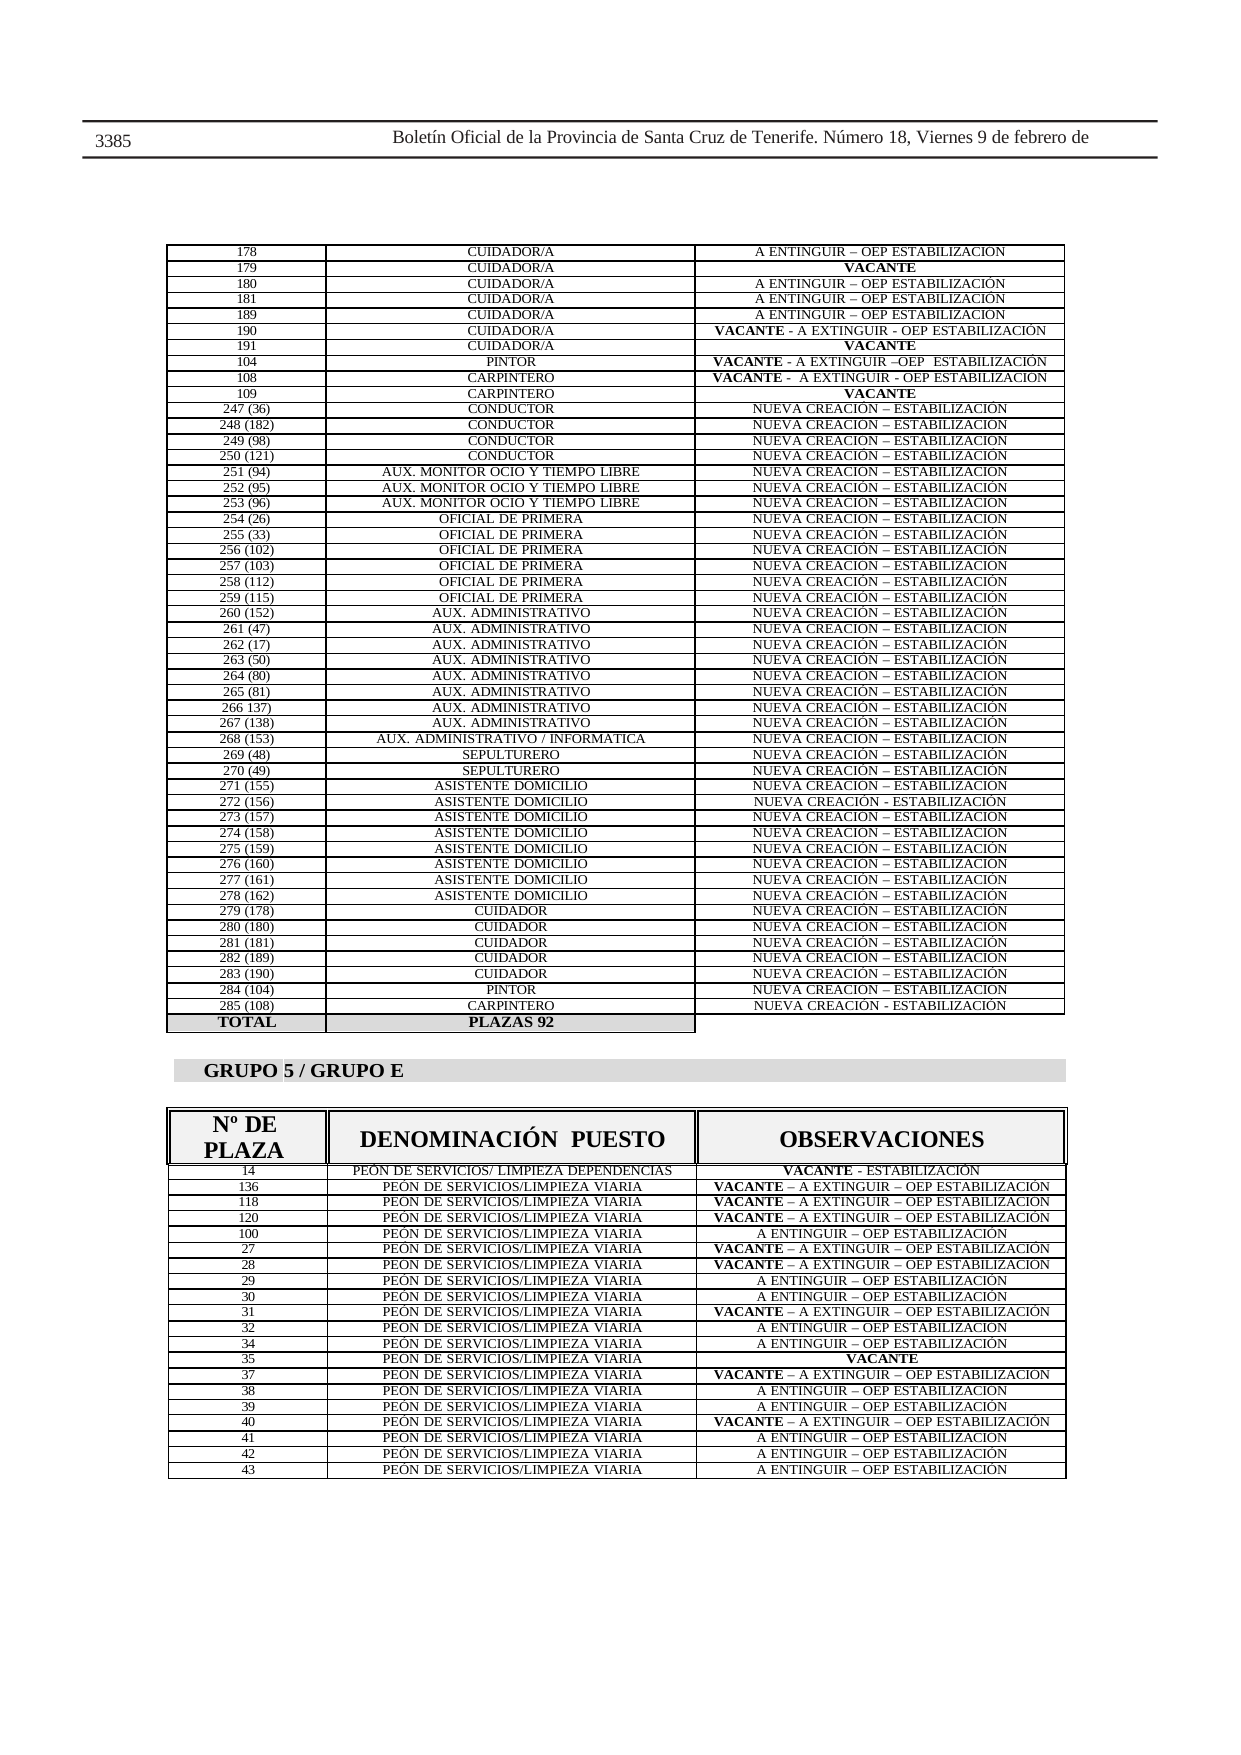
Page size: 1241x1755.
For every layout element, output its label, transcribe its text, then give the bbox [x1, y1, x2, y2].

table_cell ASISTENTE DOMICILIO [327, 827, 694, 841]
table_cell A ENTINGUIR – OEP ESTABILIZACIÓN [696, 293, 1064, 307]
table_cell VACANTE – A EXTINGUIR – OEP ESTABILIZACIÓN [697, 1211, 1065, 1225]
table_cell 29 [169, 1274, 327, 1288]
table_cell 39 [169, 1400, 327, 1414]
table_cell 266 137) [168, 701, 325, 715]
table_cell PEÓN DE SERVICIOS/ LIMPIEZA DEPENDENCIAS [328, 1166, 696, 1178]
table_cell OFICIAL DE PRIMERA [327, 528, 694, 542]
table_cell NUEVA CREACIÓN – ESTABILIZACIÓN [696, 591, 1064, 605]
table_cell 275 (159) [168, 842, 325, 856]
table_cell A ENTINGUIR – OEP ESTABILIZACIÓN [697, 1400, 1065, 1414]
table_cell NUEVA CREACIÓN – ESTABILIZACIÓN [696, 811, 1064, 825]
table_cell NUEVA CREACIÓN – ESTABILIZACIÓN [696, 748, 1064, 762]
table_cell NUEVA CREACIÓN – ESTABILIZACIÓN [696, 670, 1064, 684]
table_cell NUEVA CREACIÓN – ESTABILIZACIÓN [696, 606, 1064, 621]
table_cell 248 (182) [168, 419, 325, 433]
table_cell 108 [168, 372, 325, 386]
table_cell 30 [169, 1290, 327, 1304]
table_cell 258 (112) [168, 575, 325, 589]
table_cell NUEVA CREACIÓN – ESTABILIZACIÓN [696, 842, 1064, 856]
table_cell NUEVA CREACIÓN – ESTABILIZACIÓN [696, 921, 1064, 935]
table_cell 32 [169, 1322, 327, 1336]
table_cell CUIDADOR [327, 921, 694, 935]
table_cell NUEVA CREACIÓN – ESTABILIZACIÓN [696, 435, 1064, 448]
table_cell AUX. ADMINISTRATIVO [327, 670, 694, 684]
table_cell 272 (156) [168, 795, 325, 809]
table_cell NUEVA CREACIÓN – ESTABILIZACIÓN [696, 638, 1064, 652]
table_cell AUX. ADMINISTRATIVO [327, 685, 694, 699]
table_cell AUX. ADMINISTRATIVO [327, 701, 694, 715]
table_cell 180 [168, 277, 325, 291]
table_cell A ENTINGUIR – OEP ESTABILIZACIÓN [697, 1447, 1065, 1461]
table_cell VACANTE – A EXTINGUIR – OEP ESTABILIZACIÓN [697, 1259, 1065, 1273]
table_cell OFICIAL DE PRIMERA [327, 575, 694, 589]
table_cell NUEVA CREACIÓN – ESTABILIZACIÓN [696, 560, 1064, 574]
table_cell 265 (81) [168, 685, 325, 699]
table_cell 43 [169, 1463, 327, 1477]
table_cell 247 (36) [168, 403, 325, 417]
table_cell CONDUCTOR [327, 419, 694, 433]
table_cell VACANTE - ESTABILIZACIÓN [697, 1166, 1065, 1178]
table_cell SEPULTURERO [327, 764, 694, 778]
table_cell 14 [169, 1166, 327, 1178]
table_cell 249 (98) [168, 435, 325, 448]
table_cell NUEVA CREACIÓN – ESTABILIZACIÓN [696, 575, 1064, 589]
table_cell CARPINTERO [327, 999, 694, 1013]
table_cell A ENTINGUIR – OEP ESTABILIZACIÓN [697, 1385, 1065, 1398]
table_cell ASISTENTE DOMICILIO [327, 889, 694, 903]
table_header OBSERVACIONES [699, 1112, 1063, 1163]
table_cell PEÓN DE SERVICIOS/LIMPIEZA VIARIA [328, 1353, 696, 1367]
table_cell 283 (190) [168, 967, 325, 982]
table_cell 268 (153) [168, 733, 325, 747]
table_cell NUEVA CREACIÓN – ESTABILIZACIÓN [696, 764, 1064, 778]
table_cell A ENTINGUIR – OEP ESTABILIZACIÓN [697, 1290, 1065, 1304]
table_cell NUEVA CREACIÓN – ESTABILIZACIÓN [696, 952, 1064, 966]
table_cell CONDUCTOR [327, 435, 694, 448]
table_cell 274 (158) [168, 827, 325, 841]
table_cell AUX. MONITOR OCIO Y TIEMPO LIBRE [327, 481, 694, 495]
table_cell NUEVA CREACIÓN – ESTABILIZACIÓN [696, 780, 1064, 794]
table_cell PEÓN DE SERVICIOS/LIMPIEZA VIARIA [328, 1385, 696, 1398]
table_cell A ENTINGUIR – OEP ESTABILIZACIÓN [697, 1432, 1065, 1446]
table_cell AUX. ADMINISTRATIVO [327, 623, 694, 637]
table_cell NUEVA CREACIÓN – ESTABILIZACIÓN [696, 685, 1064, 699]
table_cell VACANTE [696, 262, 1064, 276]
table_cell 250 (121) [168, 450, 325, 464]
table_cell NUEVA CREACIÓN – ESTABILIZACIÓN [696, 654, 1064, 668]
table_cell PEÓN DE SERVICIOS/LIMPIEZA VIARIA [328, 1227, 696, 1241]
text GRUPO 5 / GRUPO E [174, 1059, 1123, 1082]
table_cell PEÓN DE SERVICIOS/LIMPIEZA VIARIA [328, 1400, 696, 1414]
table_cell 41 [169, 1432, 327, 1446]
table_cell AUX. ADMINISTRATIVO / INFORMÁTICA [327, 733, 694, 747]
table_cell 34 [169, 1337, 327, 1351]
table_cell AUX. ADMINISTRATIVO [327, 654, 694, 668]
table_cell 253 (96) [168, 497, 325, 511]
table_cell CARPINTERO [327, 387, 694, 402]
table_cell A ENTINGUIR – OEP ESTABILIZACIÓN [697, 1227, 1065, 1241]
table_cell 278 (162) [168, 889, 325, 903]
table_header DENOMINACIÓN PUESTO [330, 1112, 694, 1163]
table_cell NUEVA CREACIÓN – ESTABILIZACIÓN [696, 716, 1064, 731]
table_cell VACANTE – A EXTINGUIR – OEP ESTABILIZACIÓN [697, 1196, 1065, 1210]
table_cell CUIDADOR [327, 936, 694, 950]
table_cell 35 [169, 1353, 327, 1367]
table_cell 254 (26) [168, 513, 325, 527]
table_cell VACANTE [697, 1353, 1065, 1367]
table_cell CUIDADOR/A [327, 324, 694, 339]
table_cell NUEVA CREACIÓN – ESTABILIZACIÓN [696, 419, 1064, 433]
table_cell PEÓN DE SERVICIOS/LIMPIEZA VIARIA [328, 1369, 696, 1383]
table_cell 191 [168, 340, 325, 354]
table_cell 281 (181) [168, 936, 325, 950]
table_cell CUIDADOR/A [327, 309, 694, 323]
table_cell NUEVA CREACIÓN - ESTABILIZACIÓN [696, 999, 1064, 1013]
table_cell PEÓN DE SERVICIOS/LIMPIEZA VIARIA [328, 1463, 696, 1477]
table_cell 267 (138) [168, 716, 325, 731]
table_cell PEÓN DE SERVICIOS/LIMPIEZA VIARIA [328, 1337, 696, 1351]
table_cell 37 [169, 1369, 327, 1383]
table_cell NUEVA CREACIÓN – ESTABILIZACIÓN [696, 450, 1064, 464]
table_cell ASISTENTE DOMICILIO [327, 858, 694, 872]
table_cell 271 (155) [168, 780, 325, 794]
table_cell 273 (157) [168, 811, 325, 825]
table_cell NUEVA CREACIÓN – ESTABILIZACIÓN [696, 513, 1064, 527]
table_cell OFICIAL DE PRIMERA [327, 560, 694, 574]
table_cell PEÓN DE SERVICIOS/LIMPIEZA VIARIA [328, 1180, 696, 1194]
table_cell 257 (103) [168, 560, 325, 574]
table_cell PEÓN DE SERVICIOS/LIMPIEZA VIARIA [328, 1211, 696, 1225]
table_cell CUIDADOR [327, 967, 694, 982]
table_cell CONDUCTOR [327, 403, 694, 417]
table_cell 255 (33) [168, 528, 325, 542]
table_cell 262 (17) [168, 638, 325, 652]
table_cell 31 [169, 1305, 327, 1320]
table_cell 189 [168, 309, 325, 323]
table_cell CONDUCTOR [327, 450, 694, 464]
table_cell NUEVA CREACIÓN – ESTABILIZACIÓN [696, 733, 1064, 747]
table_cell 27 [169, 1243, 327, 1257]
table_header 178 [168, 246, 325, 260]
table_cell 118 [169, 1196, 327, 1210]
table_cell 100 [169, 1227, 327, 1241]
table_cell A ENTINGUIR – OEP ESTABILIZACIÓN [697, 1322, 1065, 1336]
table_cell 269 (48) [168, 748, 325, 762]
table_header Nº DE PLAZA [171, 1112, 325, 1163]
table_cell A ENTINGUIR – OEP ESTABILIZACIÓN [697, 1463, 1065, 1477]
table_cell A ENTINGUIR – OEP ESTABILIZACIÓN [697, 1274, 1065, 1288]
table_cell SEPULTURERO [327, 748, 694, 762]
table_cell NUEVA CREACIÓN – ESTABILIZACIÓN [696, 403, 1064, 417]
table_cell VACANTE [696, 387, 1064, 402]
table_cell OFICIAL DE PRIMERA [327, 544, 694, 558]
table_cell NUEVA CREACIÓN – ESTABILIZACIÓN [696, 701, 1064, 715]
table_cell ASISTENTE DOMICILIO [327, 811, 694, 825]
table_cell 251 (94) [168, 466, 325, 480]
table_cell 282 (189) [168, 952, 325, 966]
table_cell A ENTINGUIR – OEP ESTABILIZACIÓN [696, 309, 1064, 323]
table_cell PINTOR [327, 984, 694, 998]
table_cell NUEVA CREACIÓN – ESTABILIZACIÓN [696, 466, 1064, 480]
table_cell CUIDADOR [327, 952, 694, 966]
table_cell AUX. MONITOR OCIO Y TIEMPO LIBRE [327, 466, 694, 480]
table_cell VACANTE – A EXTINGUIR – OEP ESTABILIZACIÓN [697, 1243, 1065, 1257]
table_cell VACANTE - A EXTINGUIR –OEP ESTABILIZACIÓN [696, 356, 1064, 370]
table_cell NUEVA CREACIÓN – ESTABILIZACIÓN [696, 528, 1064, 542]
table_cell 136 [169, 1180, 327, 1194]
table_cell NUEVA CREACIÓN – ESTABILIZACIÓN [696, 889, 1064, 903]
table_cell 264 (80) [168, 670, 325, 684]
table_cell CUIDADOR/A [327, 277, 694, 291]
table_cell 104 [168, 356, 325, 370]
table_cell VACANTE [696, 340, 1064, 354]
table_cell 261 (47) [168, 623, 325, 637]
table_cell 263 (50) [168, 654, 325, 668]
table_cell VACANTE – A EXTINGUIR – OEP ESTABILIZACIÓN [697, 1415, 1065, 1430]
table_cell AUX. ADMINISTRATIVO [327, 716, 694, 731]
table_cell VACANTE - A EXTINGUIR - OEP ESTABILIZACIÓN [696, 372, 1064, 386]
table_cell TOTAL [168, 1015, 325, 1031]
table_cell NUEVA CREACIÓN - ESTABILIZACIÓN [696, 795, 1064, 809]
table_cell VACANTE - A EXTINGUIR - OEP ESTABILIZACIÓN [696, 324, 1064, 339]
table_cell AUX. ADMINISTRATIVO [327, 638, 694, 652]
table_cell PINTOR [327, 356, 694, 370]
table_cell CUIDADOR [327, 905, 694, 919]
table_cell NUEVA CREACIÓN – ESTABILIZACIÓN [696, 967, 1064, 982]
table_cell 252 (95) [168, 481, 325, 495]
table_cell ASISTENTE DOMICILIO [327, 842, 694, 856]
table_cell PEÓN DE SERVICIOS/LIMPIEZA VIARIA [328, 1290, 696, 1304]
table_cell CARPINTERO [327, 372, 694, 386]
table_cell PEÓN DE SERVICIOS/LIMPIEZA VIARIA [328, 1243, 696, 1257]
table_cell PEÓN DE SERVICIOS/LIMPIEZA VIARIA [328, 1447, 696, 1461]
table_cell 259 (115) [168, 591, 325, 605]
table_cell 181 [168, 293, 325, 307]
table_cell NUEVA CREACIÓN – ESTABILIZACIÓN [696, 858, 1064, 872]
table_cell 260 (152) [168, 606, 325, 621]
table_cell ASISTENTE DOMICILIO [327, 873, 694, 887]
table_cell PEÓN DE SERVICIOS/LIMPIEZA VIARIA [328, 1196, 696, 1210]
table_cell 280 (180) [168, 921, 325, 935]
table_cell A ENTINGUIR – OEP ESTABILIZACIÓN [696, 277, 1064, 291]
table_cell PEÓN DE SERVICIOS/LIMPIEZA VIARIA [328, 1322, 696, 1336]
table_cell 190 [168, 324, 325, 339]
table_cell 28 [169, 1259, 327, 1273]
table_cell OFICIAL DE PRIMERA [327, 513, 694, 527]
table_cell NUEVA CREACIÓN – ESTABILIZACIÓN [696, 873, 1064, 887]
table_cell CUIDADOR/A [327, 340, 694, 354]
table_cell CUIDADOR/A [327, 262, 694, 276]
table_cell 40 [169, 1415, 327, 1430]
table_cell ASISTENTE DOMICILIO [327, 795, 694, 809]
table_cell A ENTINGUIR – OEP ESTABILIZACIÓN [697, 1337, 1065, 1351]
table_cell 38 [169, 1385, 327, 1398]
table_cell NUEVA CREACIÓN – ESTABILIZACIÓN [696, 623, 1064, 637]
table_cell NUEVA CREACIÓN – ESTABILIZACIÓN [696, 481, 1064, 495]
table_cell VACANTE – A EXTINGUIR – OEP ESTABILIZACIÓN [697, 1305, 1065, 1320]
table_cell PEÓN DE SERVICIOS/LIMPIEZA VIARIA [328, 1259, 696, 1273]
table_cell 42 [169, 1447, 327, 1461]
table_cell NUEVA CREACIÓN – ESTABILIZACIÓN [696, 497, 1064, 511]
table_cell ASISTENTE DOMICILIO [327, 780, 694, 794]
table_cell 256 (102) [168, 544, 325, 558]
table_cell 109 [168, 387, 325, 402]
table_cell AUX. ADMINISTRATIVO [327, 606, 694, 621]
table_cell 285 (108) [168, 999, 325, 1013]
table_cell NUEVA CREACIÓN – ESTABILIZACIÓN [696, 936, 1064, 950]
table_cell PEÓN DE SERVICIOS/LIMPIEZA VIARIA [328, 1432, 696, 1446]
table_cell OFICIAL DE PRIMERA [327, 591, 694, 605]
table_cell 270 (49) [168, 764, 325, 778]
table_cell 120 [169, 1211, 327, 1225]
table_cell NUEVA CREACIÓN – ESTABILIZACIÓN [696, 905, 1064, 919]
table_cell AUX. MONITOR OCIO Y TIEMPO LIBRE [327, 497, 694, 511]
table_cell PLAZAS 92 [327, 1015, 694, 1031]
table_cell NUEVA CREACIÓN – ESTABILIZACIÓN [696, 984, 1064, 998]
table_header A ENTINGUIR – OEP ESTABILIZACIÓN [696, 246, 1064, 260]
table_cell NUEVA CREACIÓN – ESTABILIZACIÓN [696, 544, 1064, 558]
table_cell 179 [168, 262, 325, 276]
table_cell 284 (104) [168, 984, 325, 998]
table_cell CUIDADOR/A [327, 293, 694, 307]
table_cell PEÓN DE SERVICIOS/LIMPIEZA VIARIA [328, 1305, 696, 1320]
table_header CUIDADOR/A [327, 246, 694, 260]
table_cell PEÓN DE SERVICIOS/LIMPIEZA VIARIA [328, 1274, 696, 1288]
table_cell NUEVA CREACIÓN – ESTABILIZACIÓN [696, 827, 1064, 841]
table_cell 276 (160) [168, 858, 325, 872]
table_cell 279 (178) [168, 905, 325, 919]
table_cell 277 (161) [168, 873, 325, 887]
table_cell VACANTE – A EXTINGUIR – OEP ESTABILIZACIÓN [697, 1180, 1065, 1194]
table_cell VACANTE – A EXTINGUIR – OEP ESTABILIZACIÓN [697, 1369, 1065, 1383]
table_cell PEÓN DE SERVICIOS/LIMPIEZA VIARIA [328, 1415, 696, 1430]
table_cell [696, 1015, 1064, 1031]
